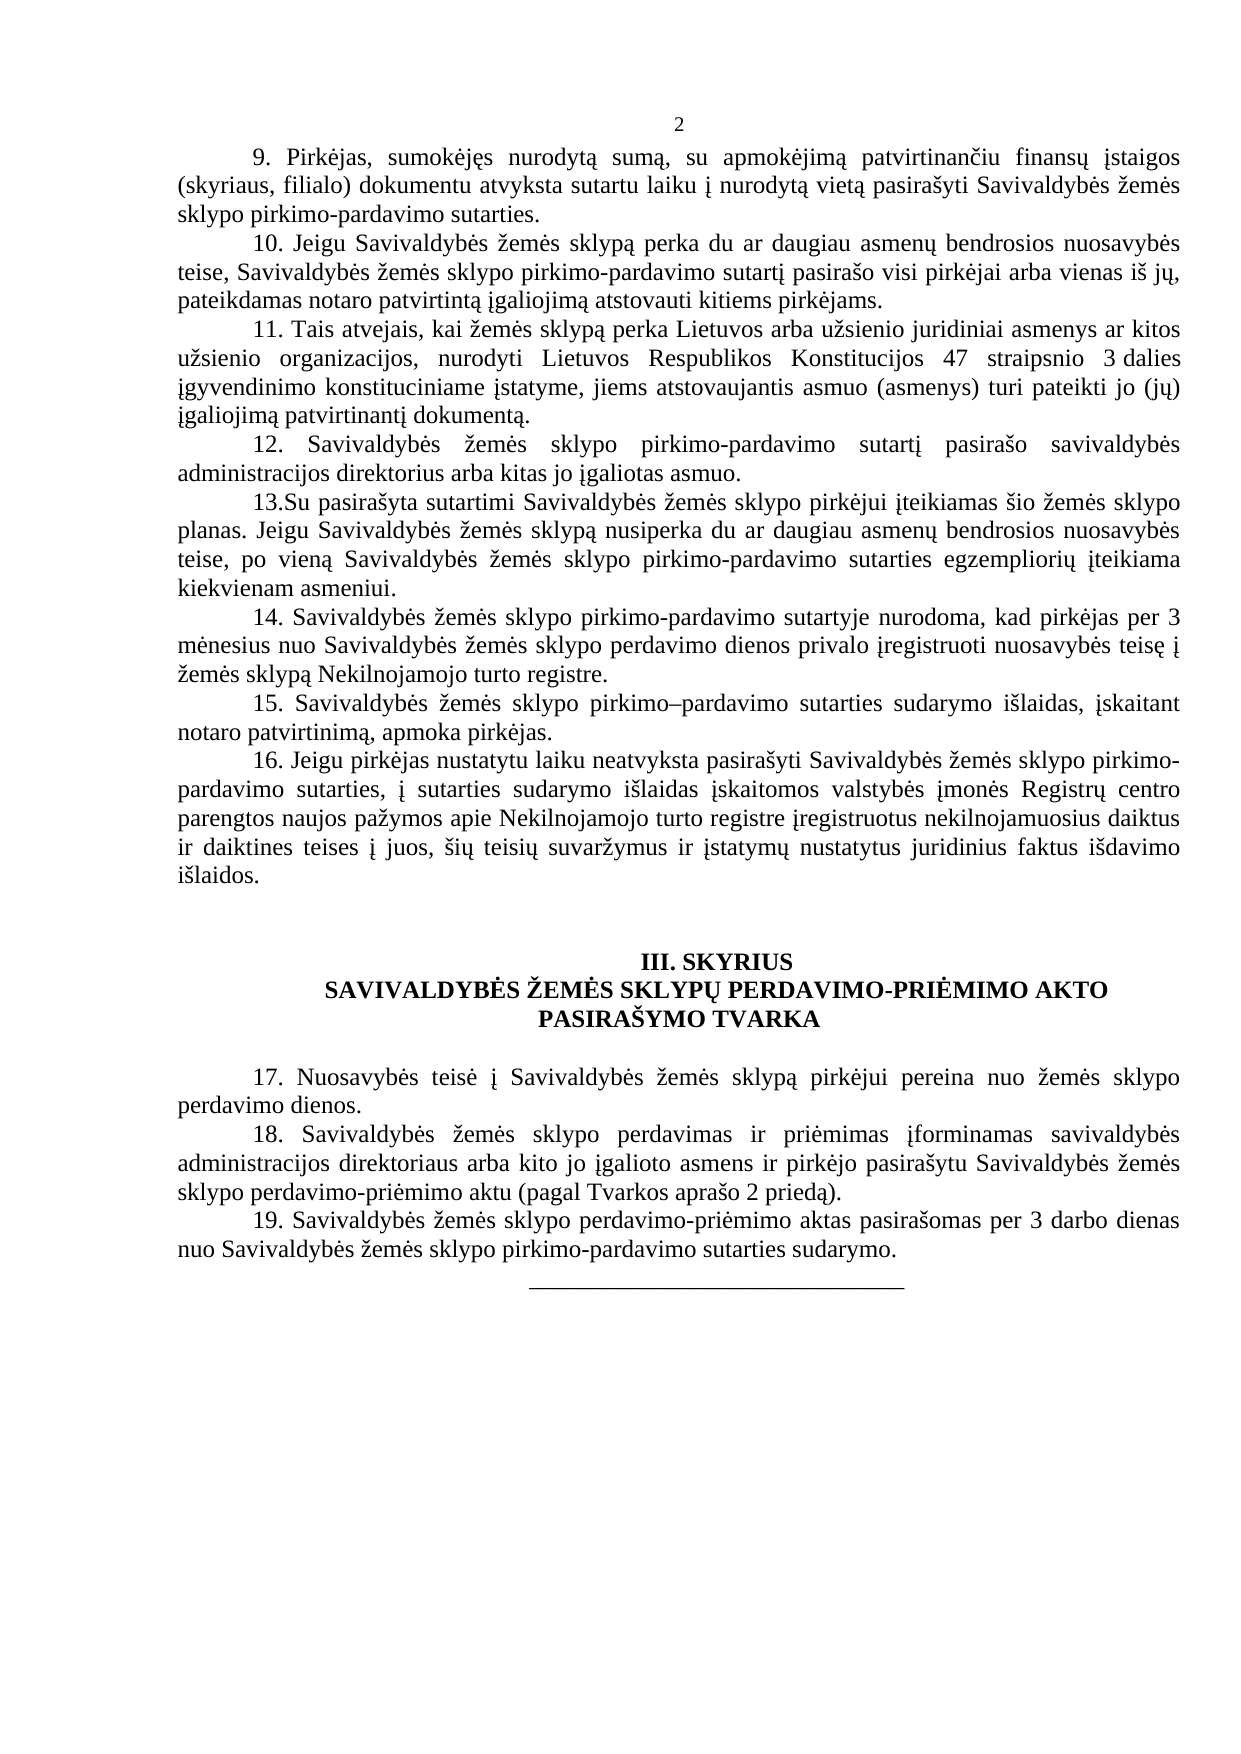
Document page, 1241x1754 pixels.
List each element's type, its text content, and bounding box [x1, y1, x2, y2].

text 10. Jeigu Savivaldybės žemės sklypą perka du ar daugiau asmenų bendrosios nuosavybės teise, Savivaldybės žemės sklypo pirkimo-pardavimo sutartį pasirašo visi pirkėjai arba vienas iš jų, pateikdamas notaro patvirtintą įgaliojimą atstovauti kitiems pirkėjams. [177, 228, 1181, 314]
text 14. Savivaldybės žemės sklypo pirkimo-pardavimo sutartyje nurodoma, kad pirkėjas per 3 mėnesius nuo Savivaldybės žemės sklypo perdavimo dienos privalo įregistruoti nuosavybės teisę į žemės sklypą Nekilnojamojo turto registre. [177, 602, 1181, 688]
text 11. Tais atvejais, kai žemės sklypą perka Lietuvos arba užsienio juridiniai asmenys ar kitos užsienio organizacijos, nurodyti Lietuvos Respublikos Konstitucijos 47 straipsnio 3 dalies įgyvendinimo konstituciniame įstatyme, jiems atstovaujantis asmuo (asmenys) turi pateikti jo (jų) įgaliojimą patvirtinantį dokumentą. [177, 314, 1181, 429]
text 16. Jeigu pirkėjas nustatytu laiku neatvyksta pasirašyti Savivaldybės žemės sklypo pirkimo-pardavimo sutarties, į sutarties sudarymo išlaidas įskaitomos valstybės įmonės Registrų centro parengtos naujos pažymos apie Nekilnojamojo turto registre įregistruotus nekilnojamuosius daiktus ir daiktines teises į juos, šių teisių suvaržymus ir įstatymų nustatytus juridinius faktus išdavimo išlaidos. [177, 746, 1181, 889]
text SAVIVALDYBĖS ŽEMĖS SKLYPŲ PERDAVIMO-PRIĖMIMO AKTO PASIRAŠYMO TVARKA [177, 976, 1181, 1033]
text 17. Nuosavybės teisė į Savivaldybės žemės sklypą pirkėjui pereina nuo žemės sklypo perdavimo dienos. [177, 1062, 1181, 1119]
text ______________________________ [177, 1263, 1181, 1292]
text 15. Savivaldybės žemės sklypo pirkimo–pardavimo sutarties sudarymo išlaidas, įskaitant notaro patvirtinimą, apmoka pirkėjas. [177, 688, 1181, 746]
text 18. Savivaldybės žemės sklypo perdavimas ir priėmimas įforminamas savivaldybės administracijos direktoriaus arba kito jo įgalioto asmens ir pirkėjo pasirašytu Savivaldybės žemės sklypo perdavimo-priėmimo aktu (pagal Tvarkos aprašo 2 priedą). [177, 1119, 1181, 1206]
text 19. Savivaldybės žemės sklypo perdavimo-priėmimo aktas pasirašomas per 3 darbo dienas nuo Savivaldybės žemės sklypo pirkimo-pardavimo sutarties sudarymo. [177, 1206, 1181, 1263]
text 13.Su pasirašyta sutartimi Savivaldybės žemės sklypo pirkėjui įteikiamas šio žemės sklypo planas. Jeigu Savivaldybės žemės sklypą nusiperka du ar daugiau asmenų bendrosios nuosavybės teise, po vieną Savivaldybės žemės sklypo pirkimo-pardavimo sutarties egzempliorių įteikiama kiekvienam asmeniui. [177, 487, 1181, 602]
text 12. Savivaldybės žemės sklypo pirkimo-pardavimo sutartį pasirašo savivaldybės administracijos direktorius arba kitas jo įgaliotas asmuo. [177, 429, 1181, 487]
text 9. Pirkėjas, sumokėjęs nurodytą sumą, su apmokėjimą patvirtinančiu finansų įstaigos (skyriaus, filialo) dokumentu atvyksta sutartu laiku į nurodytą vietą pasirašyti Savivaldybės žemės sklypo pirkimo-pardavimo sutarties. [177, 142, 1181, 228]
text III. SKYRIUS [177, 947, 1181, 976]
